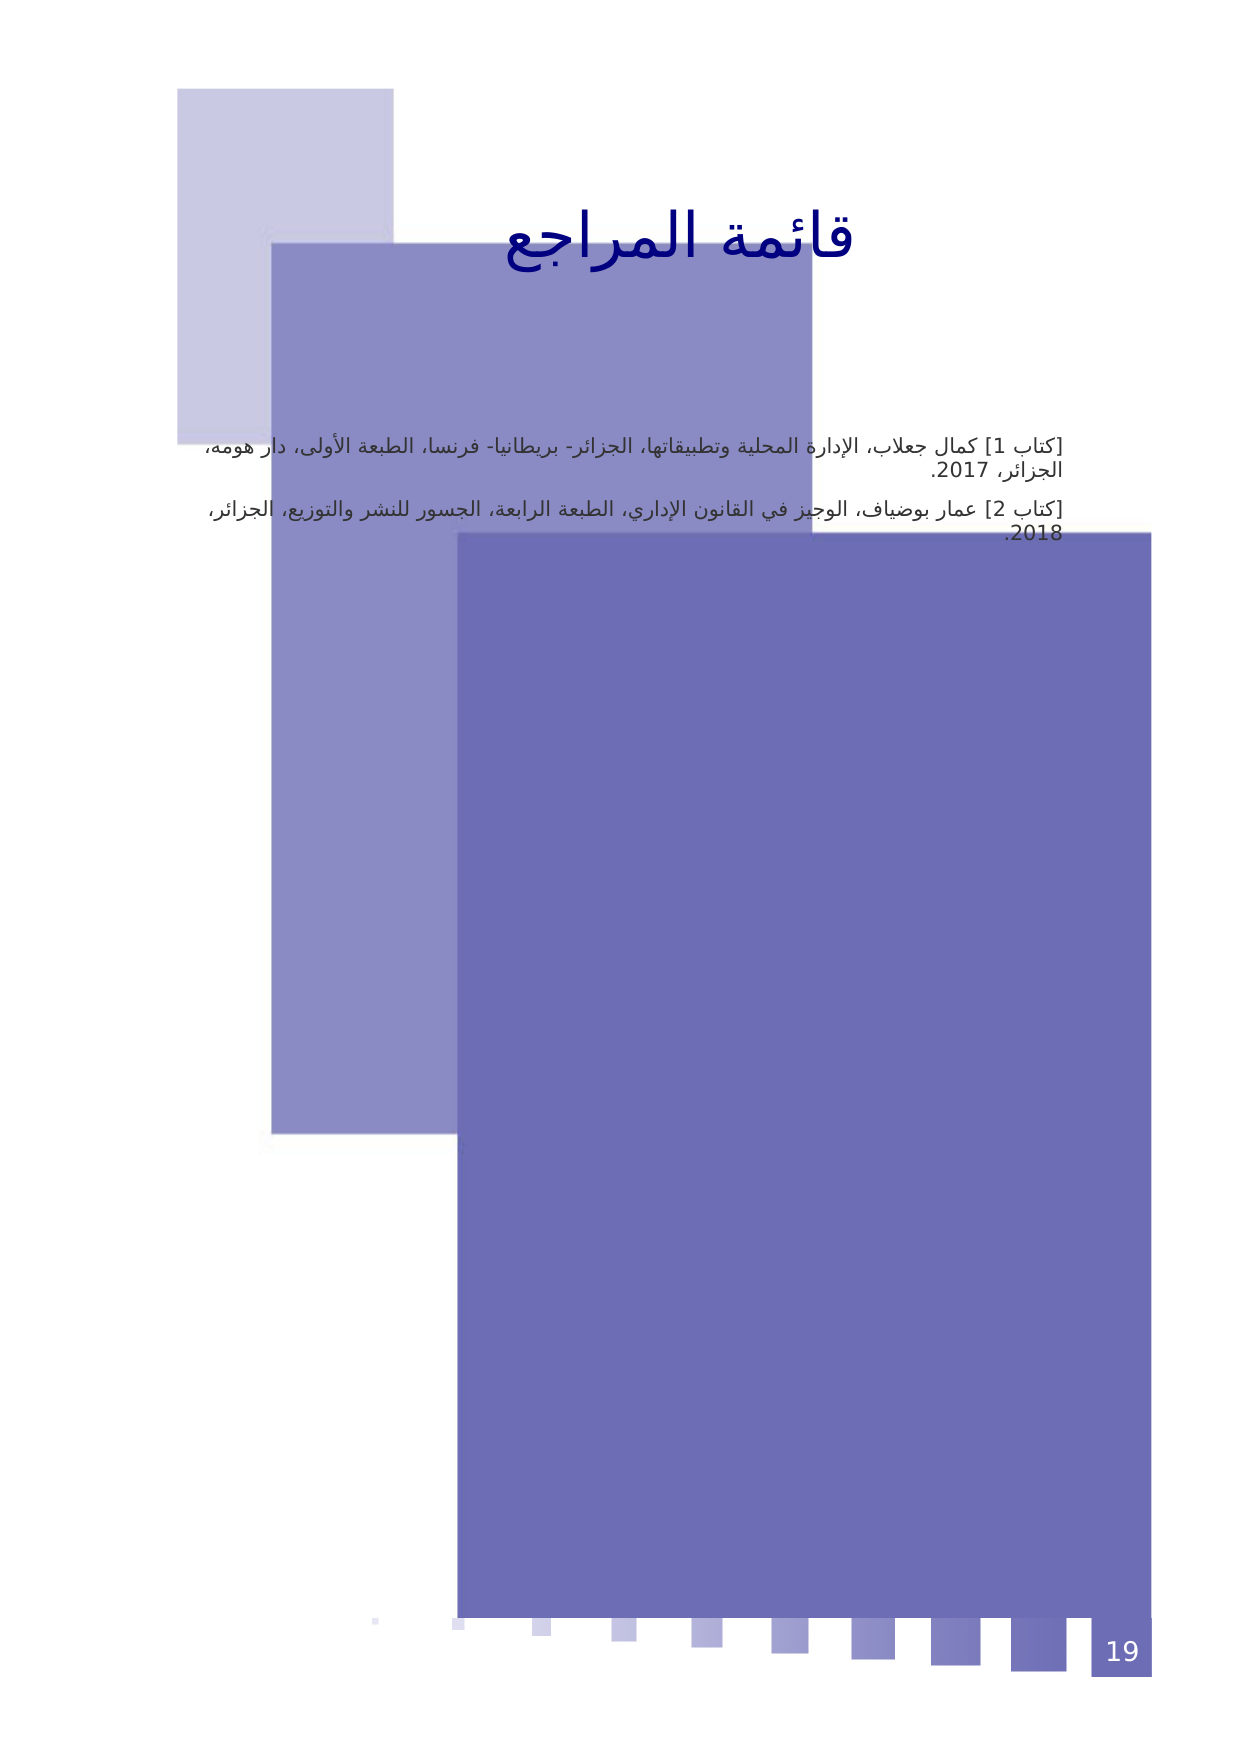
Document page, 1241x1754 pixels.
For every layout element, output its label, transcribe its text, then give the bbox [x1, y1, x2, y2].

text [كتاب 1] كمال جعلاب، الإدارة المحلية وتطبيقاتها، الجزائر- بريطانيا- فرنسا، الطبعة الأولى، دار هومه، الجزائر، 2017. [177, 434, 1063, 483]
title قائمة المراجع [213, 199, 856, 272]
picture [177, 88, 1152, 1677]
text [كتاب 2] عمار بوضياف، الوجيز في القانون الإداري، الطبعة الرابعة، الجسور للنشر والتوزيع، الجزائر، 2018. [177, 497, 1063, 545]
